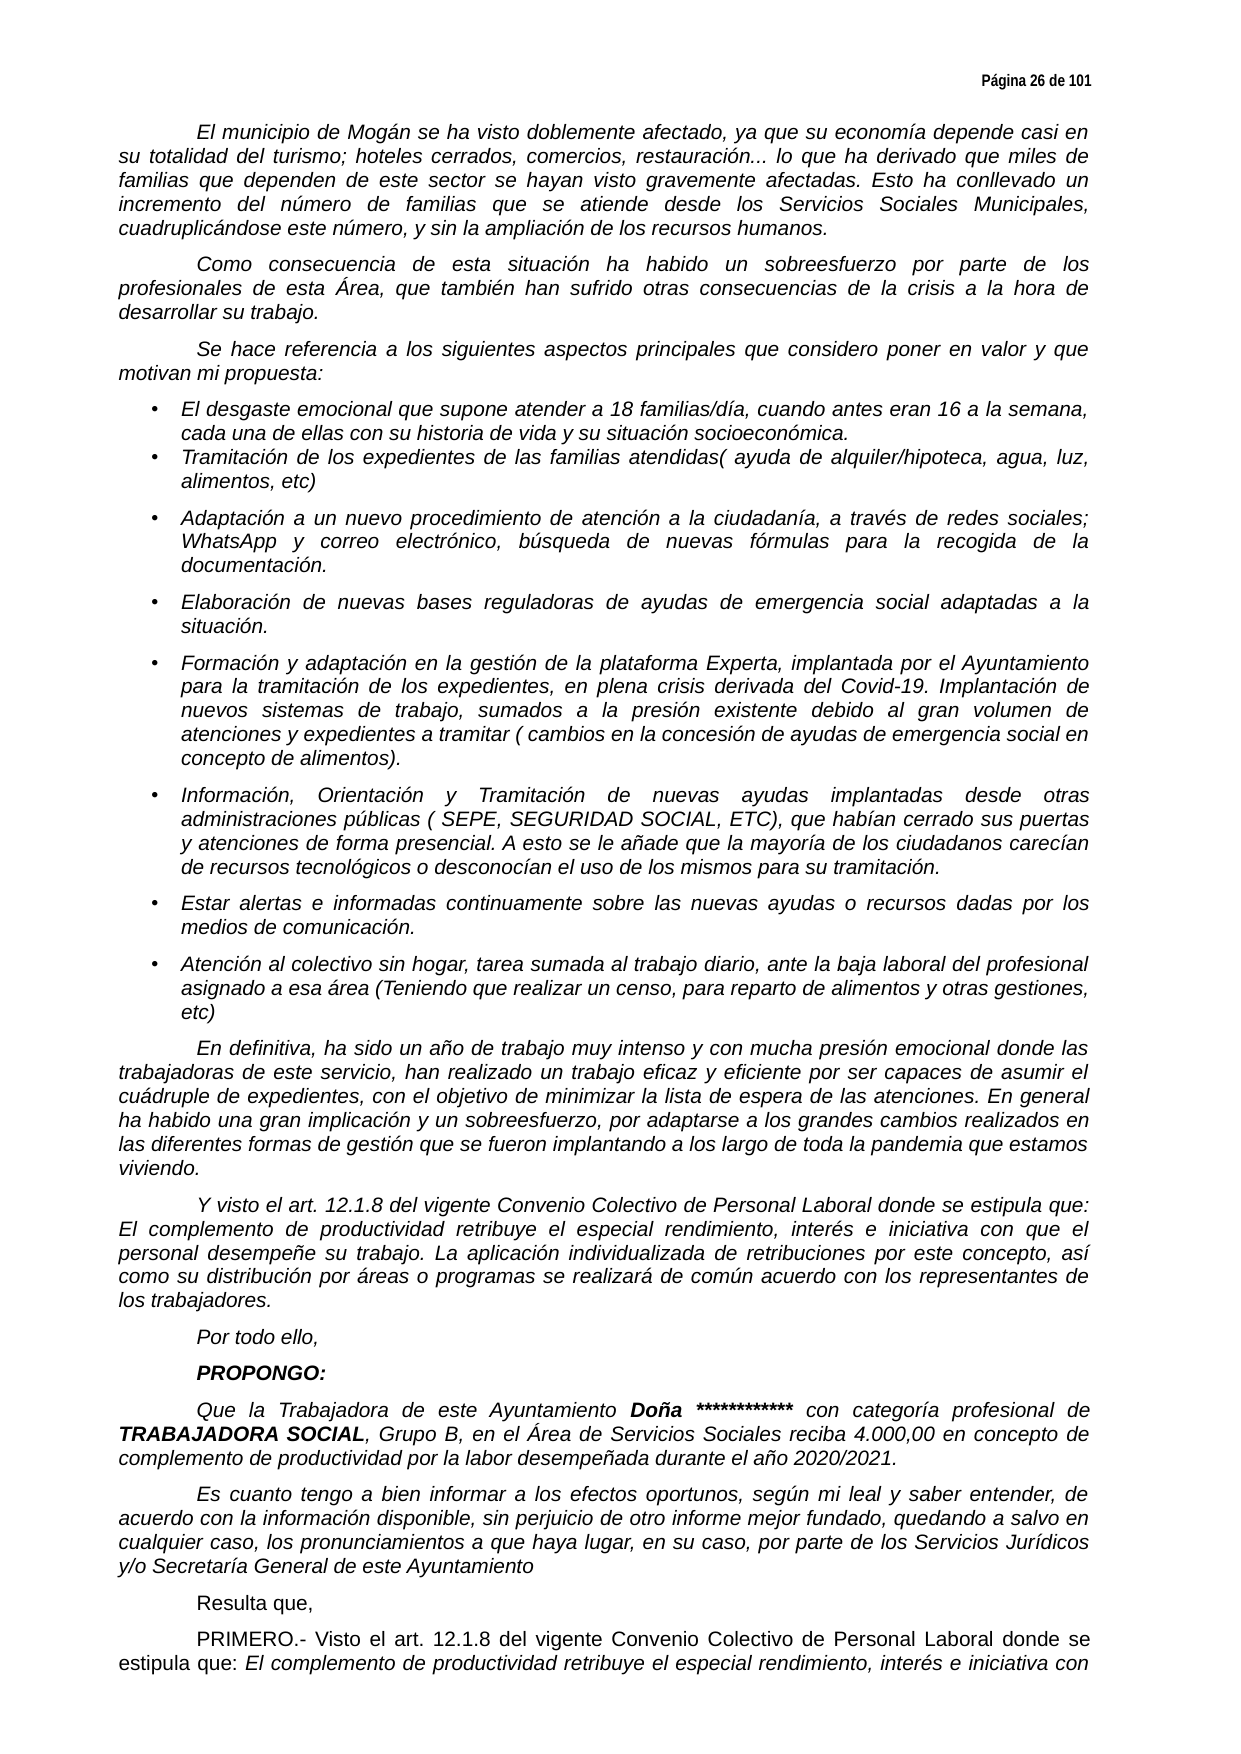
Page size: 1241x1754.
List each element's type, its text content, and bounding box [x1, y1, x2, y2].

text Resulta que, [118, 1590, 1092, 1614]
list Elaboración de nuevas bases reguladoras de ayudas de emergencia social adaptadas a la situación. [151, 590, 1092, 638]
text Que la Trabajadora de este Ayuntamiento Doña ************ con categoría profesional de TRABAJADORA SOCIAL, Grupo B, en el Área de Servicios Sociales reciba 4.000,00 en concepto de complemento de productividad por la labor desempeñada durante el año 2020/2021. [118, 1398, 1092, 1469]
list Formación y adaptación en la gestión de la plataforma Experta, implantada por el Ayuntamiento para la tramitación de los expedientes, en plena crisis derivada del Covid-19. Implantación de nuevos sistemas de trabajo, sumados a la presión existente debido al gran volumen de atenciones y expedientes a tramitar ( cambios en la concesión de ayudas de emergencia social en concepto de alimentos). [151, 650, 1092, 770]
text Es cuanto tengo a bien informar a los efectos oportunos, según mi leal y saber entender, de acuerdo con la información disponible, sin perjuicio de otro informe mejor fundado, quedando a salvo en cualquier caso, los pronunciamientos a que haya lugar, en su caso, por parte de los Servicios Jurídicos y/o Secretaría General de este Ayuntamiento [118, 1482, 1092, 1578]
text En definitiva, ha sido un año de trabajo muy intenso y con mucha presión emocional donde las trabajadoras de este servicio, han realizado un trabajo eficaz y eficiente por ser capaces de asumir el cuádruple de expedientes, con el objetivo de minimizar la lista de espera de las atenciones. En general ha habido una gran implicación y un sobreesfuerzo, por adaptarse a los grandes cambios realizados en las diferentes formas de gestión que se fueron implantando a los largo de toda la pandemia que estamos viviendo. [118, 1036, 1092, 1180]
text PROPONGO: [118, 1361, 1092, 1385]
text PRIMERO.- Visto el art. 12.1.8 del vigente Convenio Colectivo de Personal Laboral donde se estipula que: El complemento de productividad retribuye el especial rendimiento, interés e iniciativa con [118, 1627, 1092, 1675]
text Y visto el art. 12.1.8 del vigente Convenio Colectivo de Personal Laboral donde se estipula que: El complemento de productividad retribuye el especial rendimiento, interés e iniciativa con que el personal desempeñe su trabajo. La aplicación individualizada de retribuciones por este concepto, así como su distribución por áreas o programas se realizará de común acuerdo con los representantes de los trabajadores. [118, 1192, 1092, 1312]
text El municipio de Mogán se ha visto doblemente afectado, ya que su economía depende casi en su totalidad del turismo; hoteles cerrados, comercios, restauración... lo que ha derivado que miles de familias que dependen de este sector se hayan visto gravemente afectadas. Esto ha conllevado un incremento del número de familias que se atiende desde los Servicios Sociales Municipales, cuadruplicándose este número, y sin la ampliación de los recursos humanos. [118, 120, 1092, 239]
text Como consecuencia de esta situación ha habido un sobreesfuerzo por parte de los profesionales de esta Área, que también han sufrido otras consecuencias de la crisis a la hora de desarrollar su trabajo. [118, 252, 1092, 324]
text Se hace referencia a los siguientes aspectos principales que considero poner en valor y que motivan mi propuesta: [118, 336, 1092, 384]
list Adaptación a un nuevo procedimiento de atención a la ciudadanía, a través de redes sociales; WhatsApp y correo electrónico, búsqueda de nuevas fórmulas para la recogida de la documentación. [151, 505, 1092, 577]
list El desgaste emocional que supone atender a 18 familias/día, cuando antes eran 16 a la semana, cada una de ellas con su historia de vida y su situación socioeconómica. [151, 397, 1092, 445]
list Estar alertas e informadas continuamente sobre las nuevas ayudas o recursos dadas por los medios de comunicación. [151, 891, 1092, 939]
list Información, Orientación y Tramitación de nuevas ayudas implantadas desde otras administraciones públicas ( SEPE, SEGURIDAD SOCIAL, ETC), que habían cerrado sus puertas y atenciones de forma presencial. A esto se le añade que la mayoría de los ciudadanos carecían de recursos tecnológicos o desconocían el uso de los mismos para su tramitación. [151, 783, 1092, 879]
list Tramitación de los expedientes de las familias atendidas( ayuda de alquiler/hipoteca, agua, luz, alimentos, etc) [151, 445, 1092, 493]
list Atención al colectivo sin hogar, tarea sumada al trabajo diario, ante la baja laboral del profesional asignado a esa área (Teniendo que realizar un censo, para reparto de alimentos y otras gestiones, etc) [151, 952, 1092, 1024]
text Por todo ello, [118, 1325, 1092, 1349]
